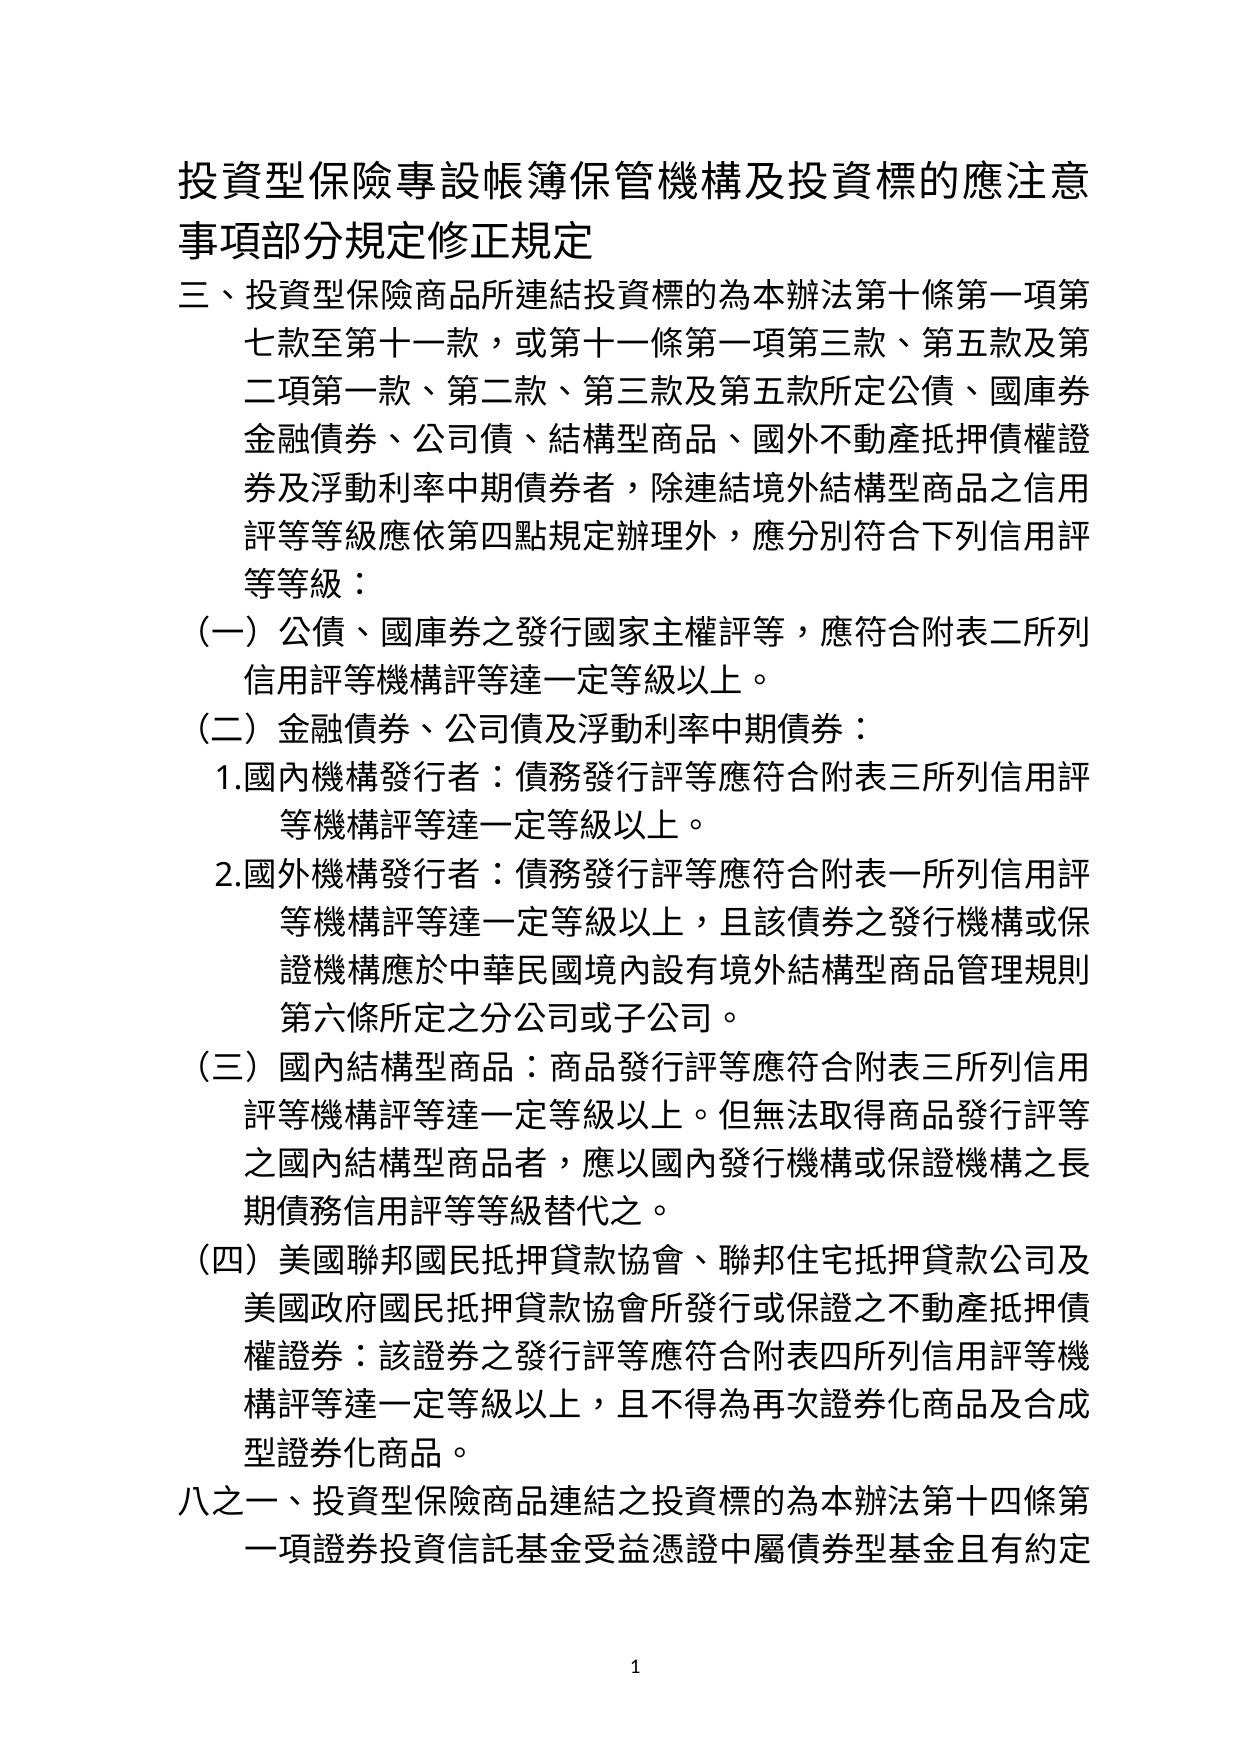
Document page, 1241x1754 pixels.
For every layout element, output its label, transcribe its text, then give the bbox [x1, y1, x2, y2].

text 投資型保險專設帳簿保管機構及投資標的應注意事項部分規定修正規定 [177, 148, 1092, 268]
text （二）金融債券、公司債及浮動利率中期債券： [177, 702, 1092, 751]
text （三）國內結構型商品：商品發行評等應符合附表三所列信用評等機構評等達一定等級以上。但無法取得商品發行評等之國內結構型商品者，應以國內發行機構或保證機構之長期債務信用評等等級替代之。 [177, 1040, 1092, 1233]
text （四）美國聯邦國民抵押貸款協會、聯邦住宅抵押貸款公司及美國政府國民抵押貸款協會所發行或保證之不動產抵押債權證券：該證券之發行評等應符合附表四所列信用評等機構評等達一定等級以上，且不得為再次證券化商品及合成型證券化商品。 [177, 1233, 1092, 1474]
text 八之一、投資型保險商品連結之投資標的為本辦法第十四條第一項證券投資信託基金受益憑證中屬債券型基金且有約定 [177, 1474, 1092, 1571]
text 2.國外機構發行者：債務發行評等應符合附表一所列信用評等機構評等達一定等級以上，且該債券之發行機構或保證機構應於中華民國境內設有境外結構型商品管理規則第六條所定之分公司或子公司。 [177, 847, 1092, 1040]
text 三、投資型保險商品所連結投資標的為本辦法第十條第一項第七款至第十一款，或第十一條第一項第三款、第五款及第二項第一款、第二款、第三款及第五款所定公債、國庫券、金融債券、公司債、結構型商品、國外不動產抵押債權證券及浮動利率中期債券者，除連結境外結構型商品之信用評等等級應依第四點規定辦理外，應分別符合下列信用評等等級： [177, 268, 1092, 606]
text （一）公債、國庫券之發行國家主權評等，應符合附表二所列信用評等機構評等達一定等級以上。 [177, 606, 1092, 702]
text 1.國內機構發行者：債務發行評等應符合附表三所列信用評等機構評等達一定等級以上。 [177, 751, 1092, 847]
